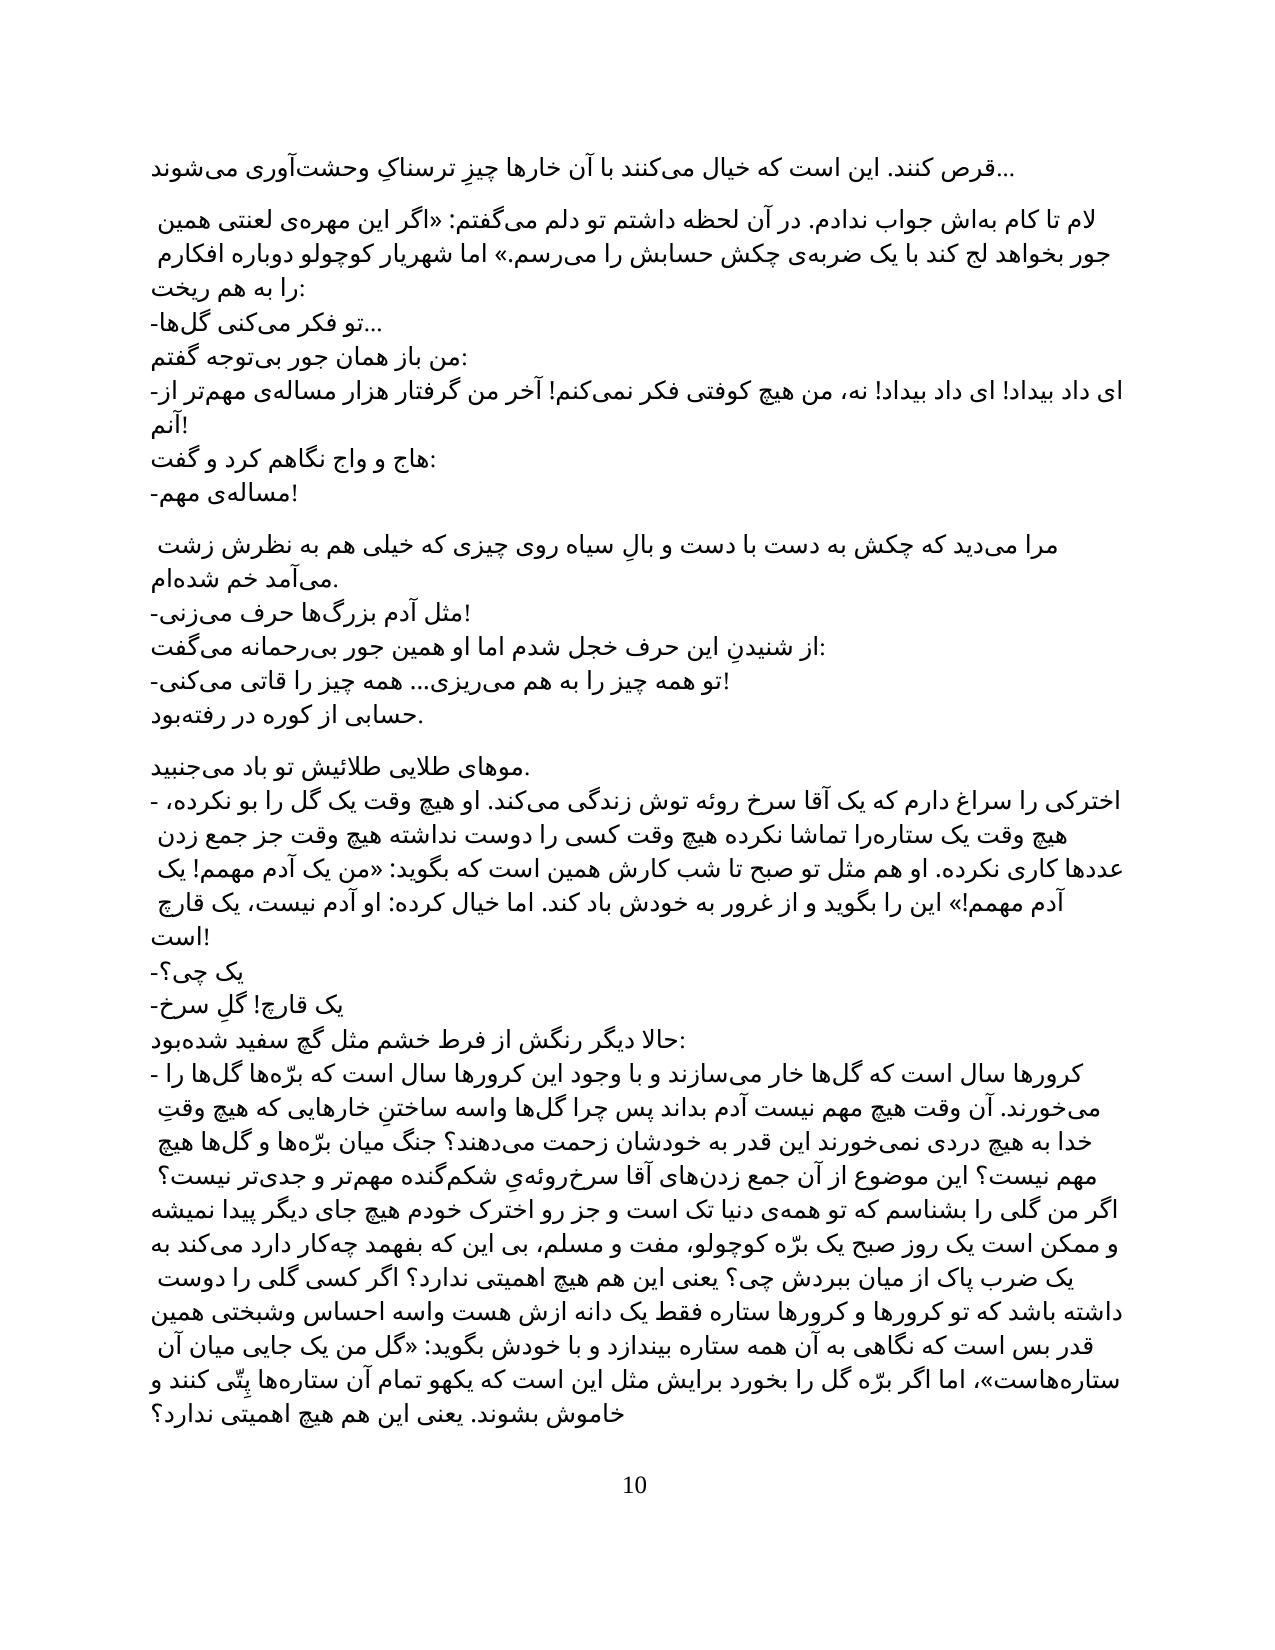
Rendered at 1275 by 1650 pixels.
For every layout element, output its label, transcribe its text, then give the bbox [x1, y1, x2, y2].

text شهریار کوچولو وقتی سوالی را می‌کشید وسط دیگر به این مفتی‌ها دست بر نمی‌داشت. مهره پاک کلافه‌ام کرده بود. همین جور سرسری پراندم که: -خارها به درد هیچ کوفتی نمی‌خورند. آن‌ها فقط نشانه‌ی بدجنسی گل‌ها هستند. -دِ! و پس از لحظه‌یی سکوت با یک جور کینه درآمد که: -حرفت را باور نمی‌کنم! گل‌ها ضعیفند. بی شیله‌پیله‌اند. سعی می‌کنند یک جوری تهِ دل خودشان را قرص کنند. این است که خیال می‌کنند با آن خارها چیزِ ترسناکِ وحشت‌آوری می‌شوند... [150, 150, 1125, 184]
text مرا می‌دید که چکش به دست با دست و بالِ سیاه روی چیزی که خیلی هم به نظرش زشت می‌آمد خم شده‌ام. -مثل آدم بزرگ‌ها حرف می‌زنی! از شنیدنِ این حرف خجل شدم اما او همین جور بی‌رحمانه می‌گفت: -تو همه چیز را به هم می‌ریزی... همه چیز را قاتی می‌کنی! حسابی از کوره در رفته‌بود. [150, 526, 1125, 731]
text لام تا کام به‌اش جواب ندادم. در آن لحظه داشتم تو دلم می‌گفتم: «اگر این مهره‌ی لعنتی همین جور بخواهد لج کند با یک ضربه‌ی چکش حسابش را می‌رسم.» اما شهریار کوچولو دوباره افکارم را به هم ریخت: -تو فکر می‌کنی گل‌ها... من باز همان جور بی‌توجه گفتم: -ای داد بیداد! ای داد بیداد! نه، من هیچ کوفتی فکر نمی‌کنم! آخر من گرفتار هزار مساله‌ی مهم‌تر از آنم! هاج و واج نگاهم کرد و گفت: -مساله‌ی مهم! [150, 202, 1125, 508]
text موهای طلایی طلائیش تو باد می‌جنبید. -اخترکی را سراغ دارم که یک آقا سرخ روئه توش زندگی می‌کند. او هیچ وقت یک گل را بو نکرده، هیچ وقت یک ستاره‌را تماشا نکرده هیچ وقت کسی را دوست نداشته هیچ وقت جز جمع زدن عددها کاری نکرده. او هم مثل تو صبح تا شب کارش همین است که بگوید: «من یک آدم مهمم! یک آدم مهمم!» این را بگوید و از غرور به خودش باد کند. اما خیال کرده: او آدم نیست، یک قارچ است! -یک چی؟ -یک قارچ! گلِ سرخ حالا دیگر رنگش از فرط خشم مثل گچ سفید شده‌بود: -کرورها سال است که گل‌ها خار می‌سازند و با وجود این کرورها سال است که برّه‌ها گل‌ها را می‌خورند. آن وقت هیچ مهم نیست آدم بداند پس چرا گل‌ها واسه ساختنِ خارهایی که هیچ وقتِ خدا به هیچ دردی نمی‌خورند این قدر به خودشان زحمت می‌دهند؟ جنگ میان برّه‌ها و گل‌ها هیچ مهم نیست؟ این موضوع از آن جمع زدن‌های آقا سرخ‌روئه‌یِ شکم‌گنده مهم‌تر و جدی‌تر نیست؟ اگر من گلی را بشناسم که تو همه‌ی دنیا تک است و جز رو اخترک خودم هیچ جای دیگر پیدا نمیشه و ممکن است یک روز صبح یک برّه کوچولو، مفت و مسلم، بی این که بفهمد چه‌کار دارد می‌کند به یک ضرب پاک از میان ببردش چی؟ یعنی این هم هیچ اهمیتی ندارد؟ اگر کسی گلی را دوست داشته باشد که تو کرورها و کرورها ستاره فقط یک دانه ازش هست واسه احساس وشبختی همین قدر بس است که نگاهی به آن همه ستاره بیندازد و با خودش بگوید: «گل من یک جایی میان آن ستاره‌هاست»، اما اگر برّه گل را بخورد برایش مثل این است که یکهو تمام آن ستاره‌ها پِتّی کنند و خاموش بشوند. یعنی این هم هیچ اهمیتی ندارد؟ دیگر نتوانست چیزی بگوید و ناگهان هِق هِق کنان زد زیر گریه. [150, 749, 1125, 1430]
